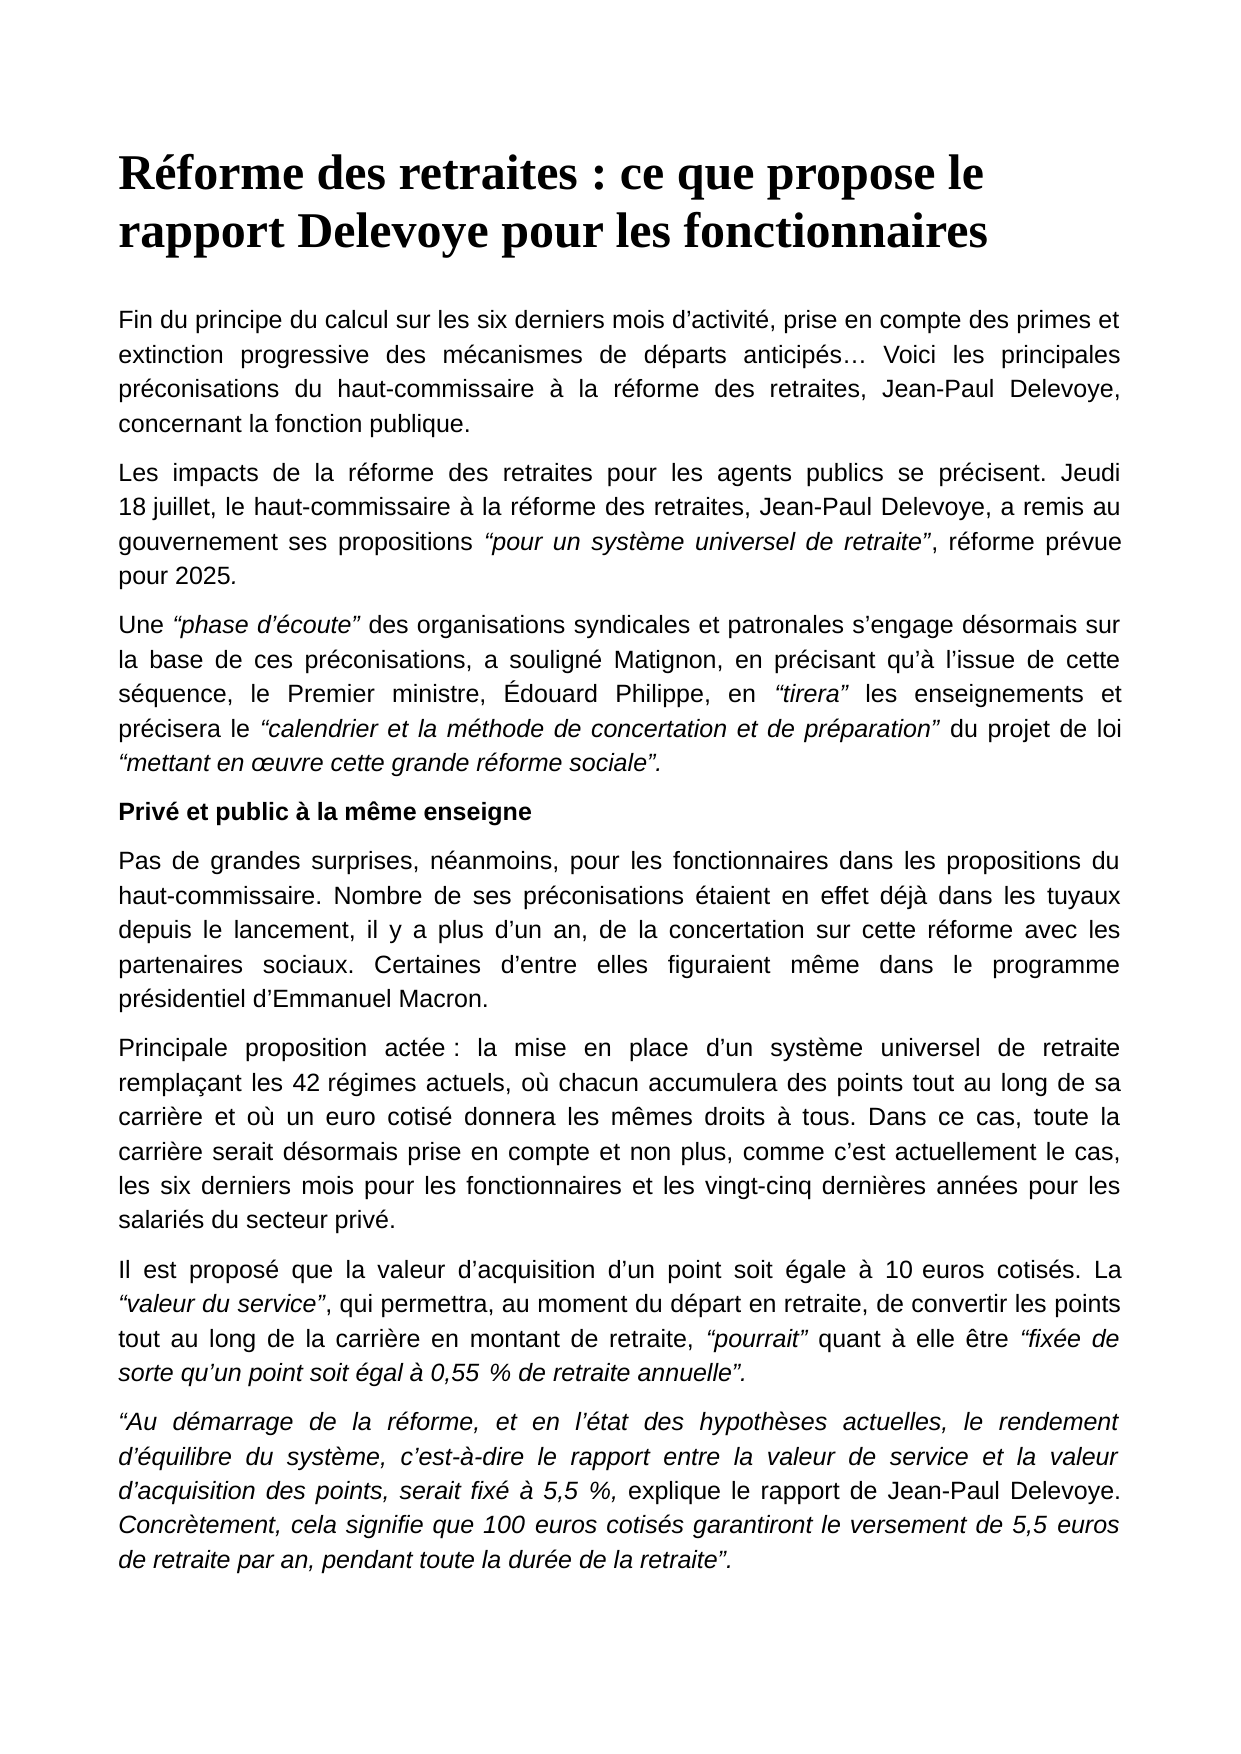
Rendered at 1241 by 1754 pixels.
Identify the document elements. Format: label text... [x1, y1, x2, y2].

text Il est proposé que la valeur d’acquisition d’un point soit égale à 10 euros cotisés. La “valeur du service”, qui permettra, au moment du départ en retraite, de convertir les points tout au long de la carrière en montant de retraite, “pourrait” quant à elle être “fixée de sorte qu’un point soit égal à 0,55 % de retraite annuelle”. [118, 1254, 1122, 1387]
text Pas de grandes surprises, néanmoins, pour les fonctionnaires dans les propositions du haut-commissaire. Nombre de ses préconisations étaient en effet déjà dans les tuyaux depuis le lancement, il y a plus d’un an, de la concertation sur cette réforme avec les partenaires sociaux. Certaines d’entre elles figuraient même dans le programme présidentiel d’Emmanuel Macron. [118, 846, 1122, 1013]
text Principale proposition actée : la mise en place d’un système universel de retraite remplaçant les 42 régimes actuels, où chacun accumulera des points tout au long de sa carrière et où un euro cotisé donnera les mêmes droits à tous. Dans ce cas, toute la carrière serait désormais prise en compte et non plus, comme c’est actuellement le cas, les six derniers mois pour les fonctionnaires et les vingt-cinq dernières années pour les salariés du secteur privé. [118, 1033, 1122, 1234]
text Fin du principe du calcul sur les six derniers mois d’activité, prise en compte des primes et extinction progressive des mécanismes de départs anticipés… Voici les principales préconisations du haut-commissaire à la réforme des retraites, Jean-Paul Delevoye, concernant la fonction publique. [118, 305, 1122, 437]
text “Au démarrage de la réforme, et en l’état des hypothèses actuelles, le rendement d’équilibre du système, c’est-à-dire le rapport entre la valeur de service et la valeur d’acquisition des points, serait fixé à 5,5 %, explique le rapport de Jean-Paul Delevoye. Concrètement, cela signifie que 100 euros cotisés garantiront le versement de 5,5 euros de retraite par an, pendant toute la durée de la retraite”. [118, 1407, 1122, 1574]
text Privé et public à la même enseigne [118, 797, 1122, 826]
text Une “phase d’écoute” des organisations syndicales et patronales s’engage désormais sur la base de ces préconisations, a souligné Matignon, en précisant qu’à l’issue de cette séquence, le Premier ministre, Édouard Philippe, en “tirera” les enseignements et précisera le “calendrier et la méthode de concertation et de préparation” du projet de loi “mettant en œuvre cette grande réforme sociale”. [118, 610, 1122, 777]
subtitle Réforme des retraites : ce que propose le rapport Delevoye pour les fonctionnaires [118, 143, 1122, 258]
text Les impacts de la réforme des retraites pour les agents publics se précisent. Jeudi 18 juillet, le haut-commissaire à la réforme des retraites, Jean-Paul Delevoye, a remis au gouvernement ses propositions “pour un système universel de retraite”, réforme prévue pour 2025. [118, 458, 1122, 590]
